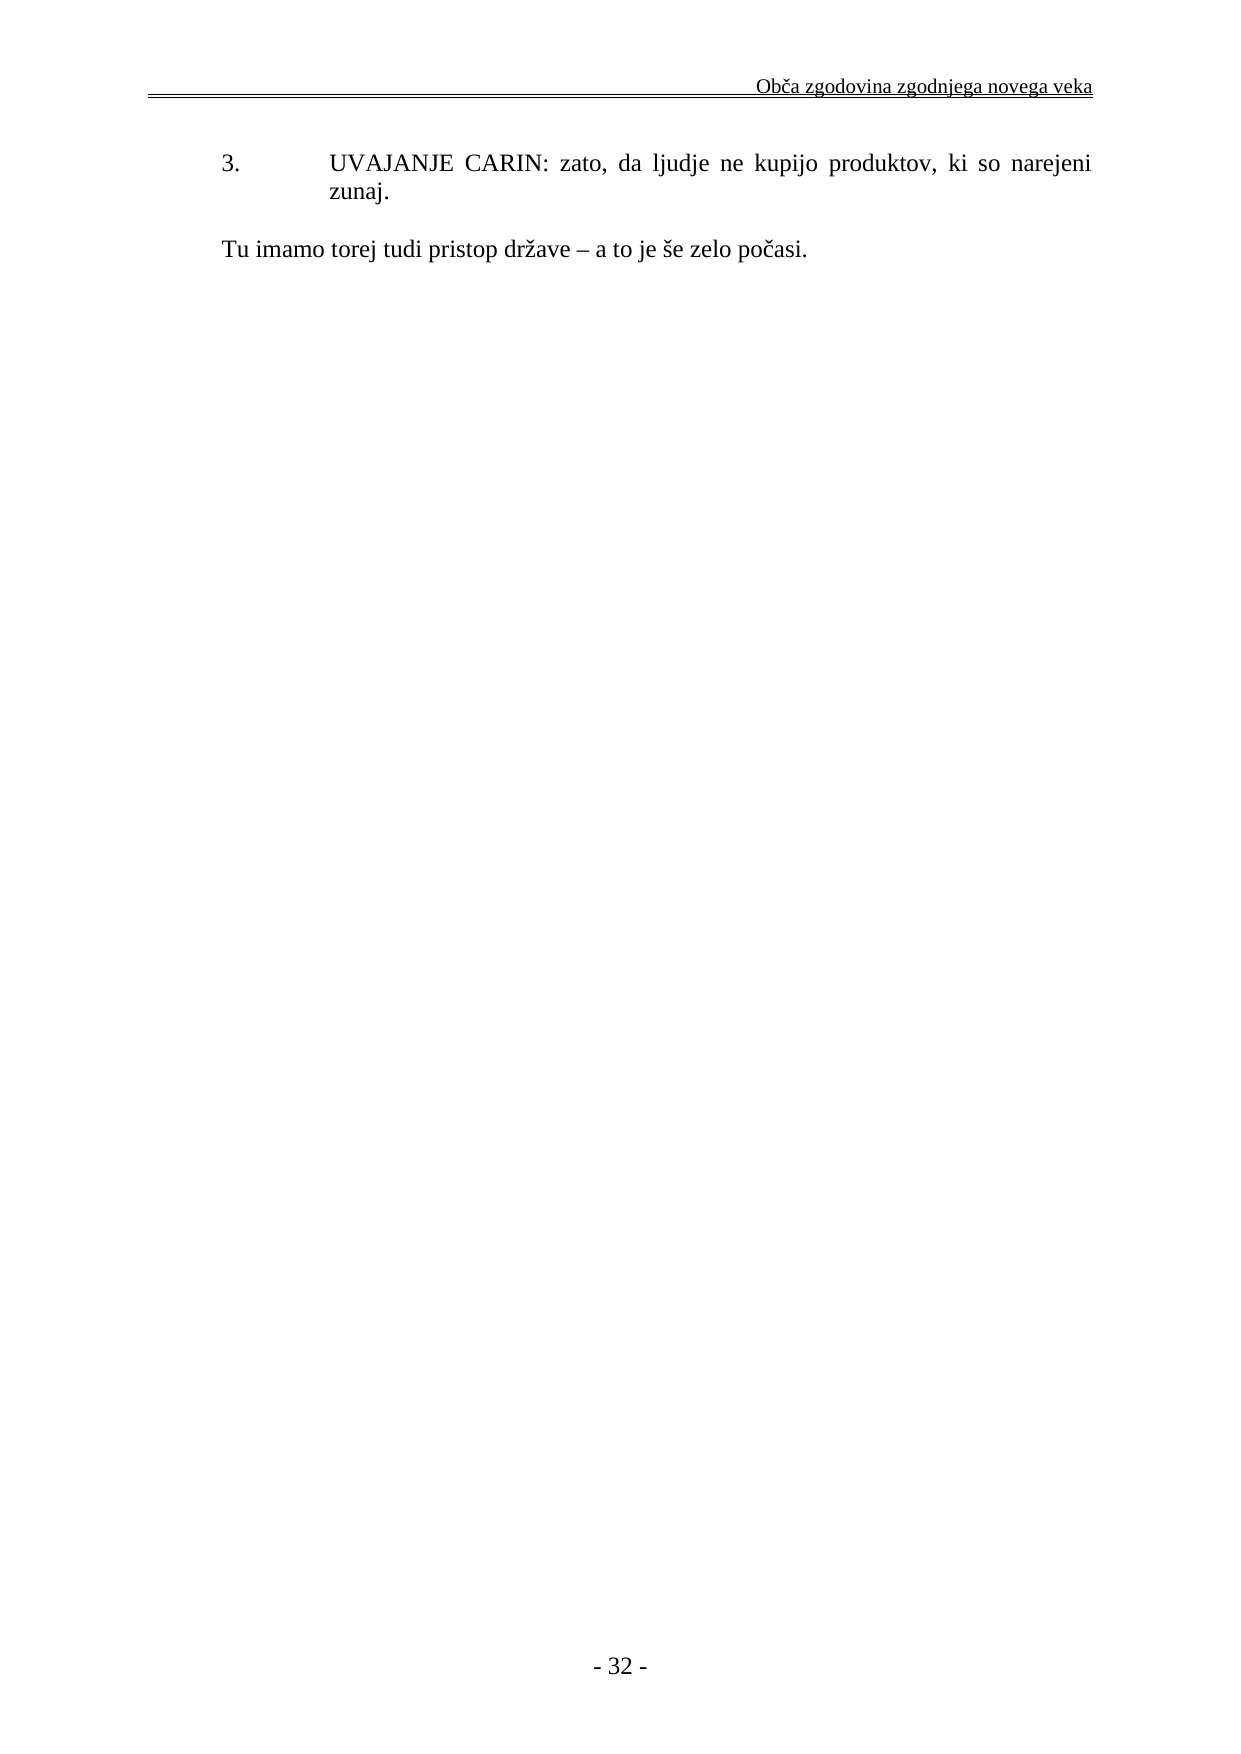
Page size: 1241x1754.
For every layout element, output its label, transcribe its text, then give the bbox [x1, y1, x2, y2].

text Tu imamo torej tudi pristop države – a to je še zelo počasi. [148, 234, 1093, 263]
list UVAJANJE CARIN: zato, da ljudje ne kupijo produktov, ki so narejeni zunaj. [221, 148, 1093, 205]
